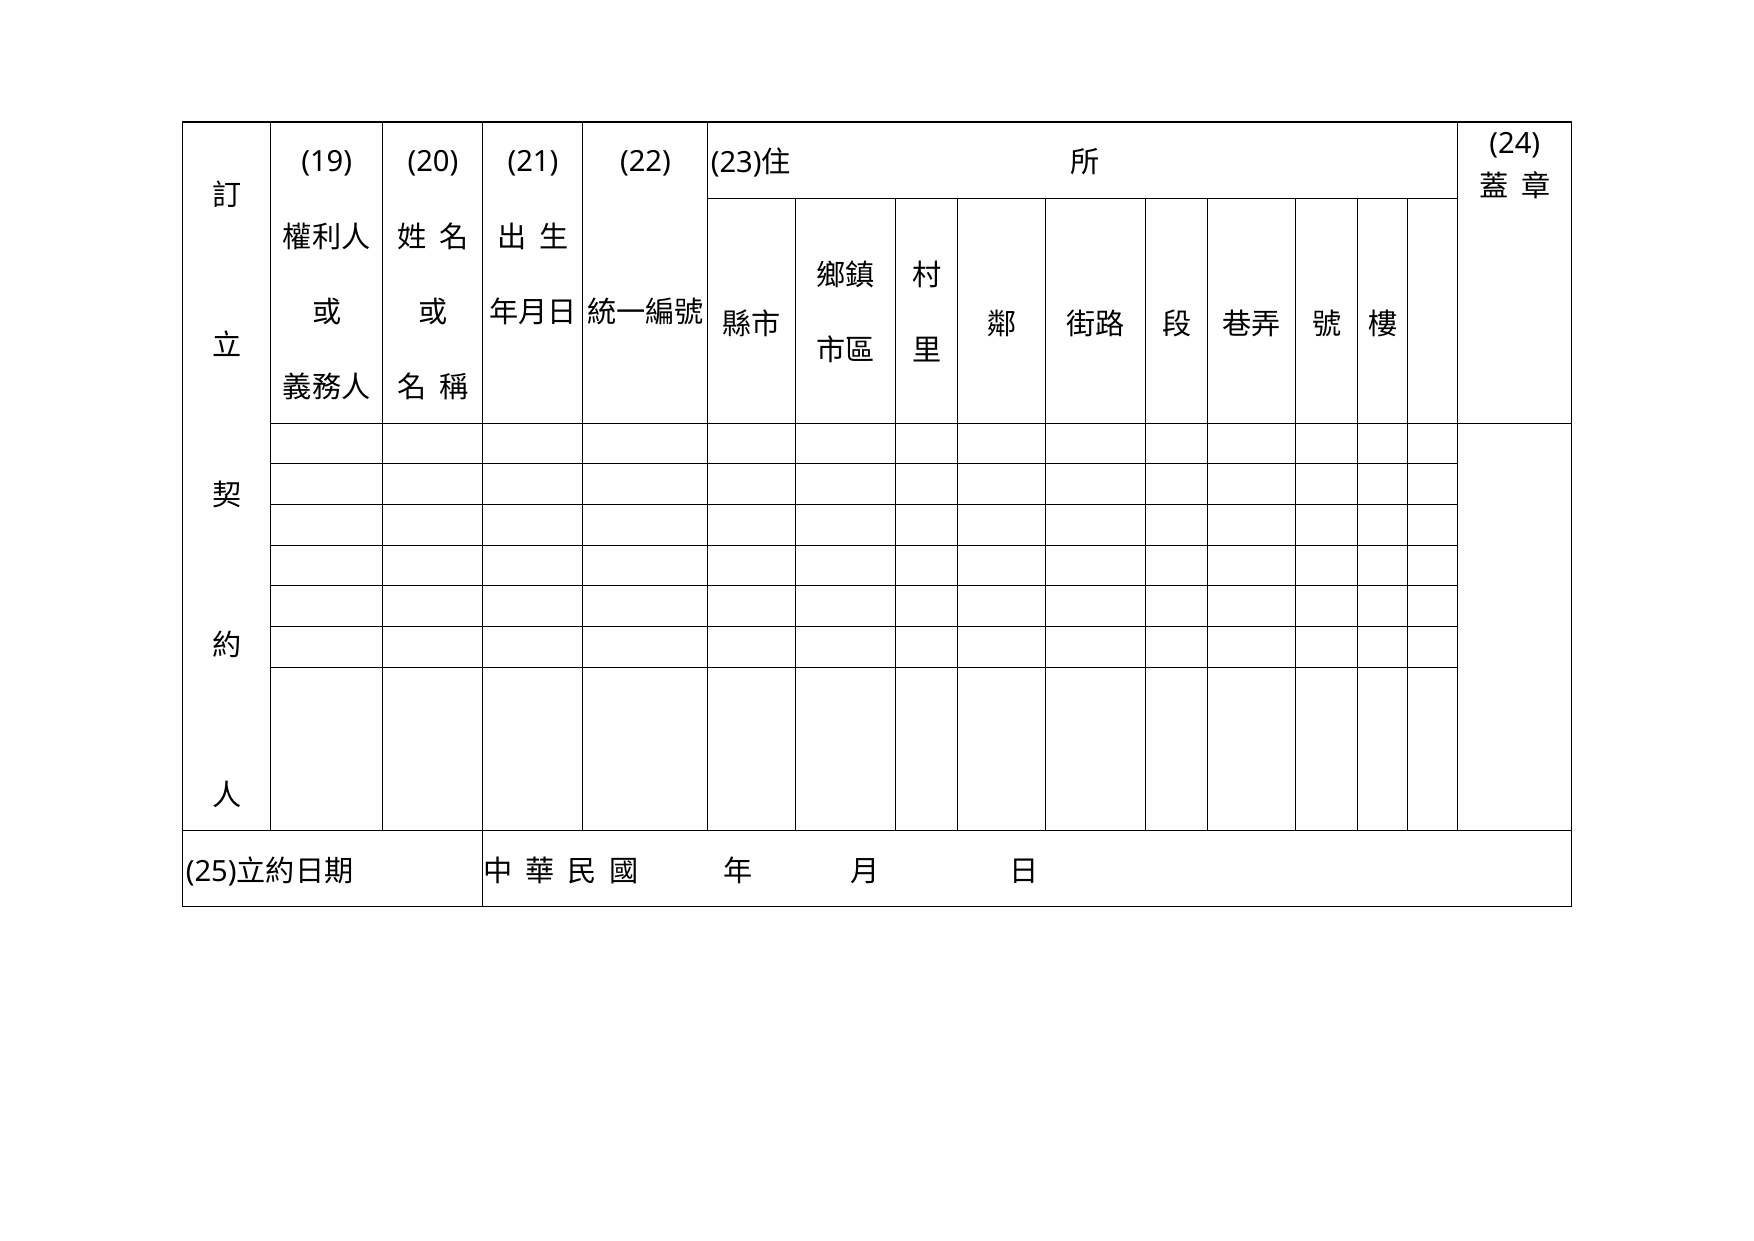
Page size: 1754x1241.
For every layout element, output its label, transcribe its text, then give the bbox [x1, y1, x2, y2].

table_cell 鄰 [958, 199, 1045, 422]
table_cell [583, 424, 707, 463]
table_cell [483, 546, 582, 585]
table_cell [1046, 668, 1145, 830]
table_cell [1296, 627, 1357, 667]
table_cell [1296, 546, 1357, 585]
table_cell [1408, 505, 1457, 545]
table_cell [708, 464, 795, 504]
table_cell (21) 出 生 年月日 [483, 123, 582, 422]
table_cell [383, 464, 482, 504]
table_cell [1296, 424, 1357, 463]
table_cell [1408, 424, 1457, 463]
table_cell [958, 627, 1045, 667]
table_cell (24) 蓋 章 [1458, 123, 1571, 422]
table_cell [896, 424, 957, 463]
table_cell [1146, 586, 1207, 626]
table_cell [1046, 424, 1145, 463]
table_cell 段 [1146, 199, 1207, 422]
table_cell 縣市 [708, 199, 795, 422]
table_cell [958, 586, 1045, 626]
table_cell [1208, 586, 1295, 626]
table_cell [1358, 586, 1407, 626]
table_cell [708, 586, 795, 626]
table_cell [1146, 505, 1207, 545]
table_cell [1408, 627, 1457, 667]
table_cell [1408, 199, 1457, 422]
table_cell [958, 464, 1045, 504]
table_cell [1296, 668, 1357, 830]
table_cell 中 華 民 國 年 月 日 [483, 831, 1571, 906]
table_cell [1208, 668, 1295, 830]
table_cell [708, 505, 795, 545]
table_cell 鄉鎮 市區 [796, 199, 895, 422]
table_cell [271, 668, 382, 830]
table_cell [796, 546, 895, 585]
table_cell [1358, 505, 1407, 545]
table_cell [1046, 464, 1145, 504]
table_cell [483, 505, 582, 545]
table_cell [483, 586, 582, 626]
table_cell [271, 546, 382, 585]
table_cell (19) 權利人或 義務人 [271, 123, 382, 422]
table_cell [1046, 546, 1145, 585]
table_cell [1046, 586, 1145, 626]
table_cell [796, 505, 895, 545]
table_cell 訂 立 契 約 人 [183, 123, 270, 830]
table_cell [796, 424, 895, 463]
table_cell [383, 627, 482, 667]
table_cell [1146, 424, 1207, 463]
table_cell [1208, 627, 1295, 667]
table_cell [1046, 505, 1145, 545]
table_cell [958, 668, 1045, 830]
table_cell [1358, 424, 1407, 463]
table_cell [958, 505, 1045, 545]
table_cell [1408, 464, 1457, 504]
table_cell 樓 [1358, 199, 1407, 422]
table_cell [1408, 546, 1457, 585]
table_cell [1146, 464, 1207, 504]
table_cell [583, 586, 707, 626]
table_cell [896, 546, 957, 585]
table_cell [483, 464, 582, 504]
table_cell [1146, 627, 1207, 667]
table_cell [483, 627, 582, 667]
table_cell [1458, 424, 1571, 830]
table_cell [1358, 668, 1407, 830]
table_cell [1296, 586, 1357, 626]
table_cell [583, 505, 707, 545]
table_cell [1208, 464, 1295, 504]
table_cell [1146, 546, 1207, 585]
table_cell [958, 546, 1045, 585]
table_cell [1208, 424, 1295, 463]
table_cell [1146, 668, 1207, 830]
table_cell [1358, 627, 1407, 667]
table_cell [796, 586, 895, 626]
table_cell (25)立約日期 [183, 831, 482, 906]
table_cell [1358, 546, 1407, 585]
table_cell [271, 424, 382, 463]
table_cell [1208, 546, 1295, 585]
table_cell [271, 627, 382, 667]
table_cell 村里 [896, 199, 957, 422]
table_cell [708, 627, 795, 667]
table_cell 街路 [1046, 199, 1145, 422]
table_cell [583, 546, 707, 585]
table_cell [271, 464, 382, 504]
table_cell (20) 姓 名 或 名 稱 [383, 123, 482, 422]
table_cell [958, 424, 1045, 463]
table_cell [383, 546, 482, 585]
table_cell [1408, 668, 1457, 830]
table_cell [896, 668, 957, 830]
table_cell [796, 668, 895, 830]
table_cell [708, 424, 795, 463]
table_cell [383, 668, 482, 830]
table_cell [896, 586, 957, 626]
table_cell [708, 668, 795, 830]
table_cell [383, 505, 482, 545]
table_cell [271, 505, 382, 545]
table_cell [1296, 464, 1357, 504]
table_cell [1208, 505, 1295, 545]
table_cell [1358, 464, 1407, 504]
table_cell [896, 627, 957, 667]
table_cell [1046, 627, 1145, 667]
table_cell [896, 505, 957, 545]
table_cell [1296, 505, 1357, 545]
table_cell [796, 464, 895, 504]
table_cell [271, 586, 382, 626]
table_cell [1408, 586, 1457, 626]
table_cell [483, 424, 582, 463]
table_cell [708, 546, 795, 585]
table_cell 巷弄 [1208, 199, 1295, 422]
table_cell [583, 464, 707, 504]
table_cell (22) 統一編號 [583, 123, 707, 422]
table_cell 號 [1296, 199, 1357, 422]
table_cell [383, 424, 482, 463]
table_cell [383, 586, 482, 626]
table_cell [583, 668, 707, 830]
table_cell (23)住 所 [708, 123, 1457, 197]
table_cell [796, 627, 895, 667]
table_cell [483, 668, 582, 830]
table_cell [583, 627, 707, 667]
table_cell [896, 464, 957, 504]
